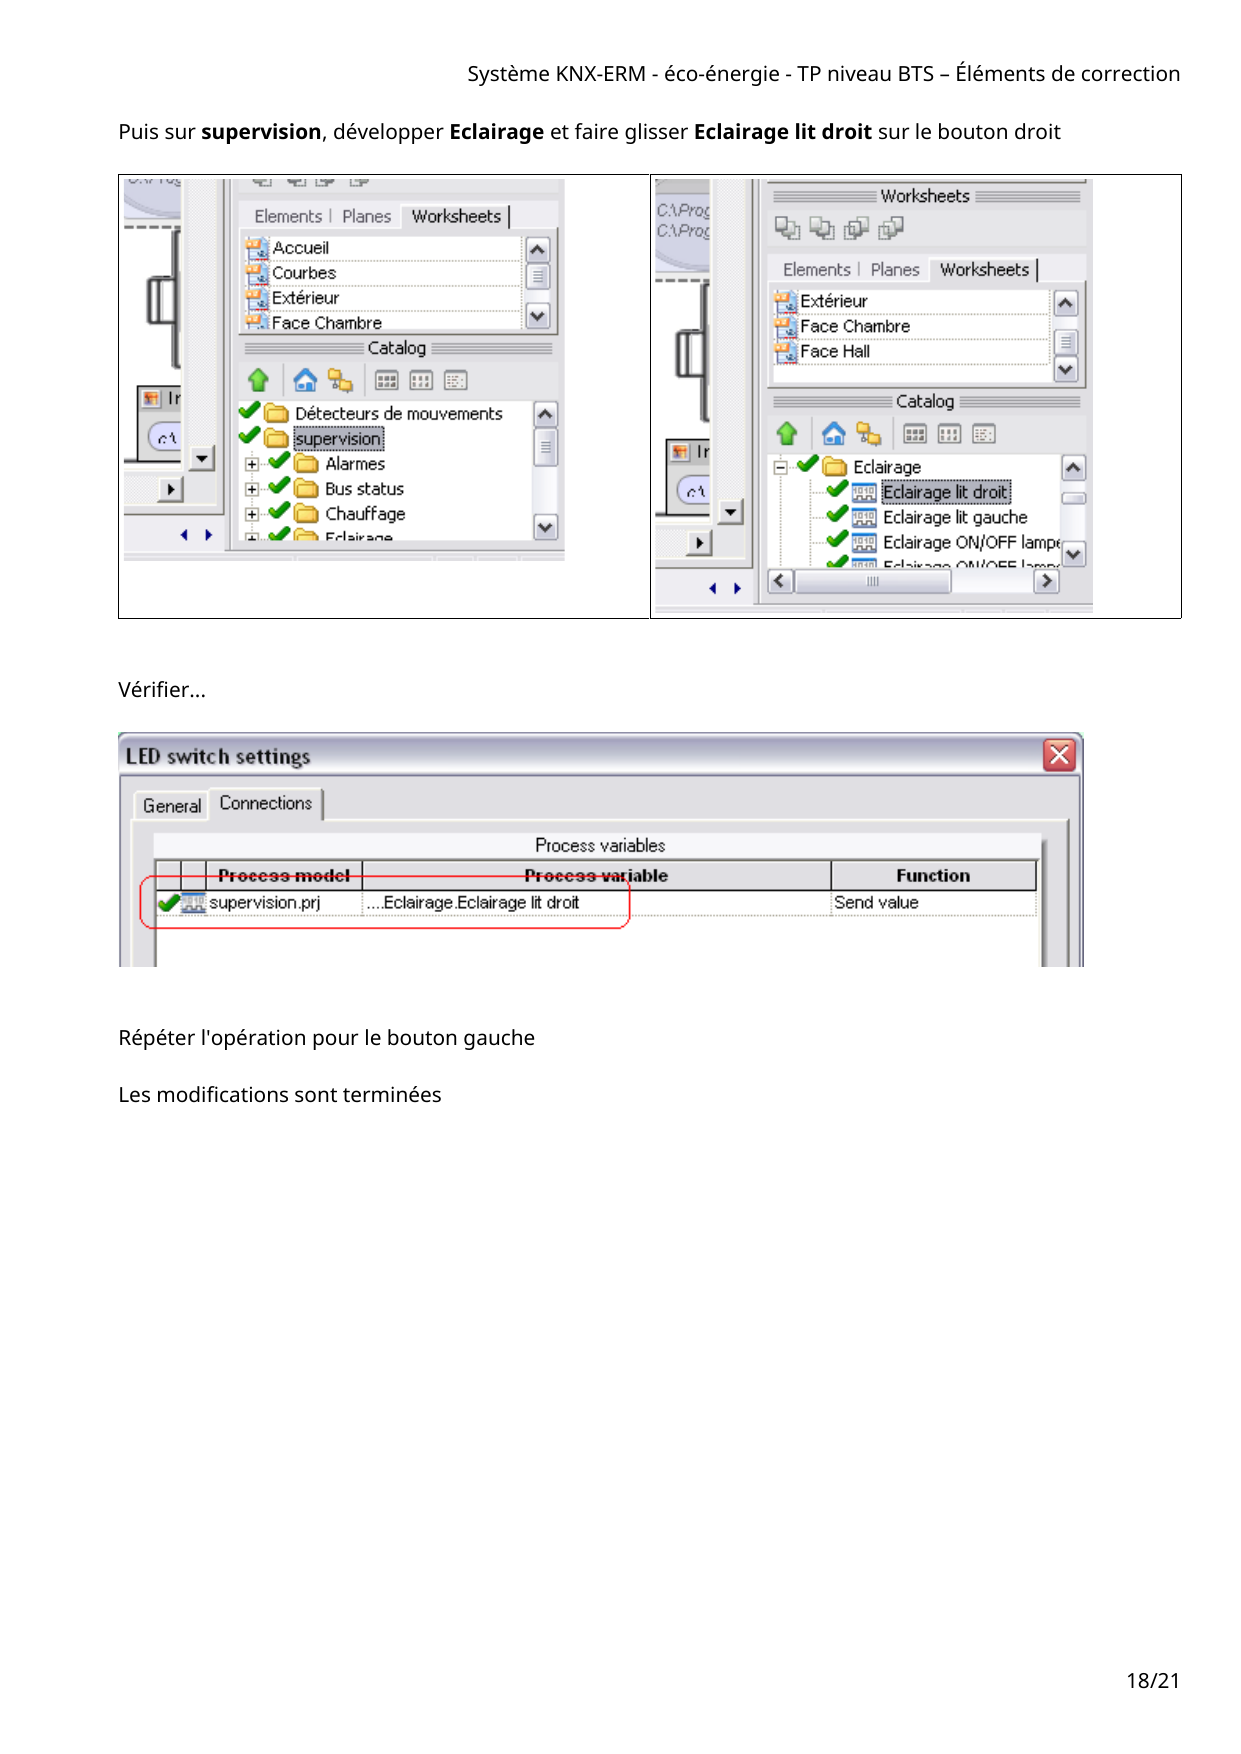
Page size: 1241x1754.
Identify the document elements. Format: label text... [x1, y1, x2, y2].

picture [655, 179, 1093, 613]
text Puis sur supervision, développer Eclairage et faire glisser Eclairage lit droit sur le bouton droit [118, 117, 1181, 145]
text Répéter l'opération pour le bouton gauche [118, 966, 1181, 1052]
text Vérifier... [118, 675, 1181, 732]
picture [118, 732, 1084, 967]
table_header [119, 175, 649, 618]
picture [123, 179, 565, 561]
text Les modifications sont terminées [118, 1080, 1181, 1109]
table_header [651, 175, 1181, 618]
